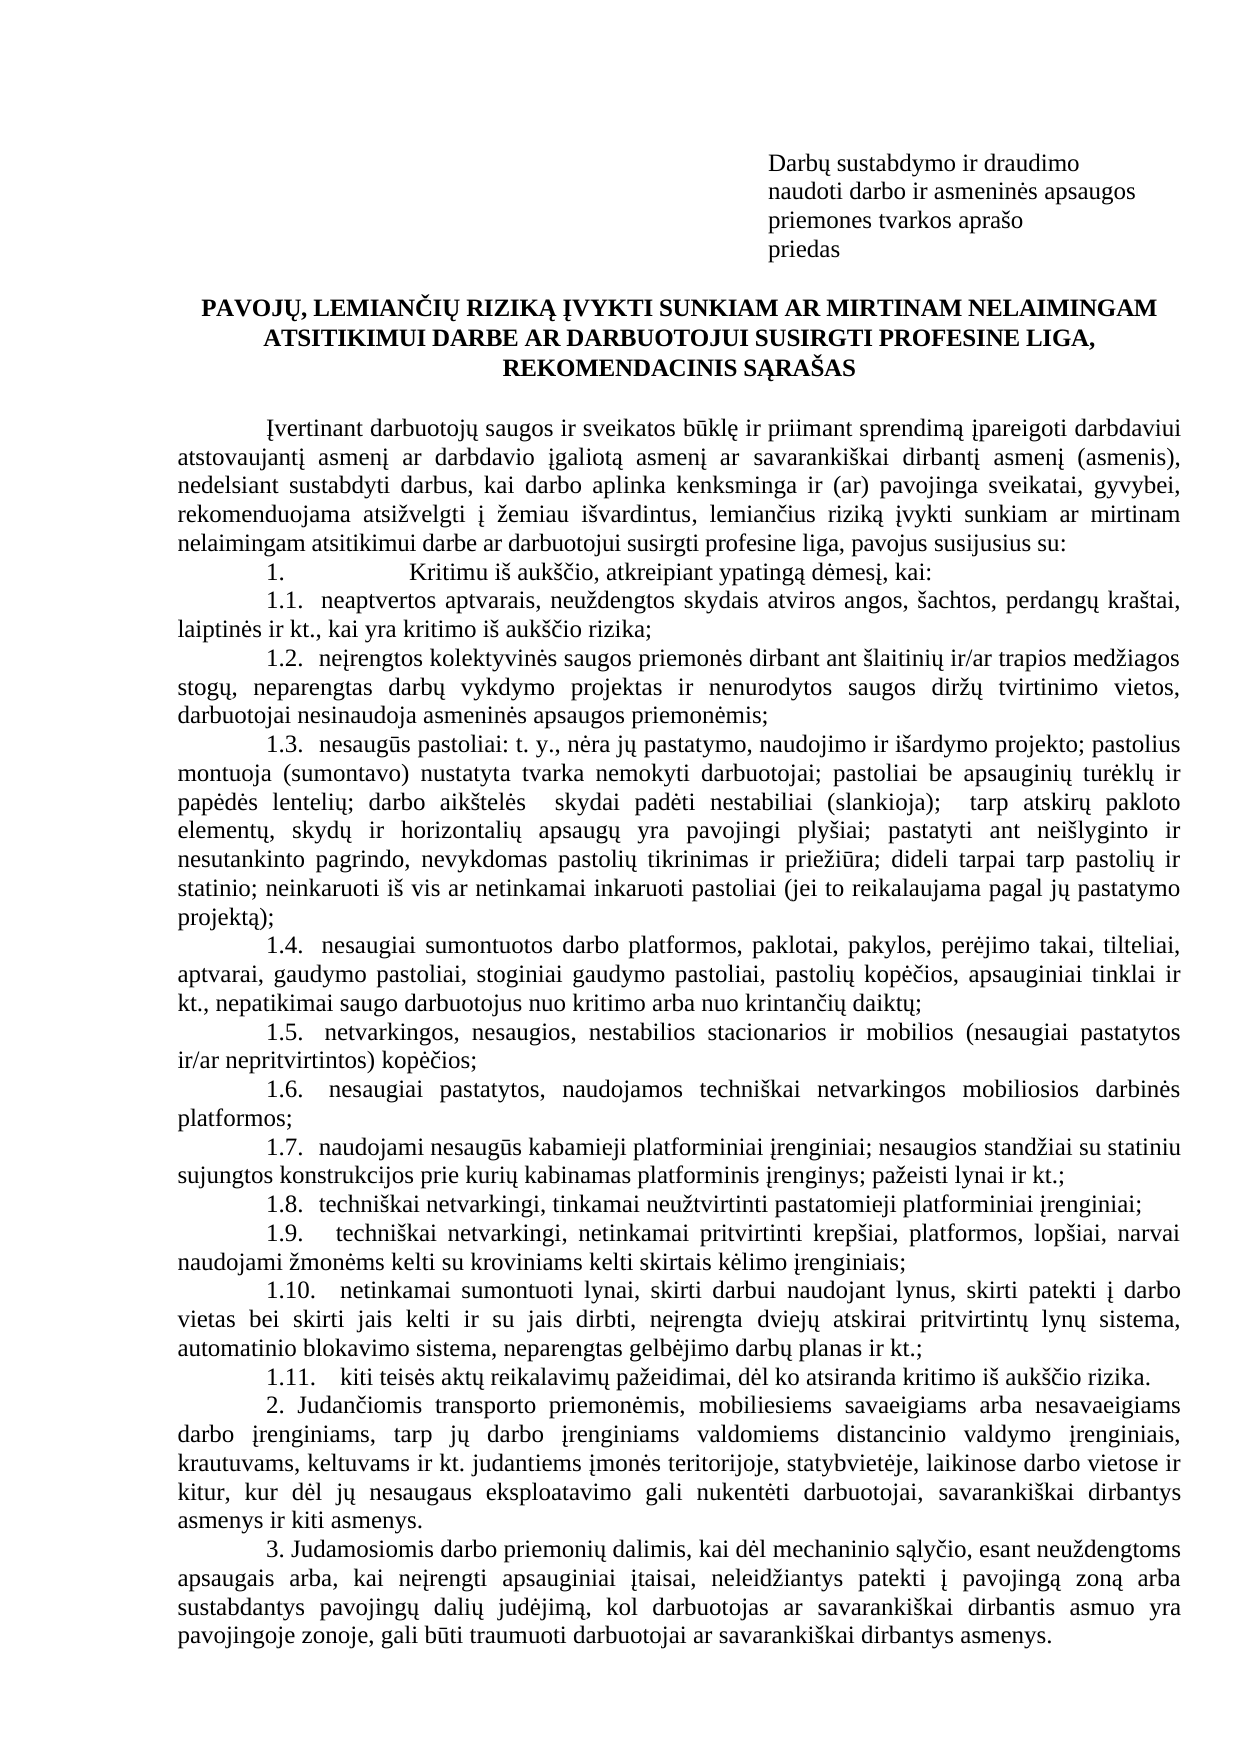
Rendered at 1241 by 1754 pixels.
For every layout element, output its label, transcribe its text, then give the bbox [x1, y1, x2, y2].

text 1.9. techniškai netvarkingi, netinkamai pritvirtinti krepšiai, platformos, lopšiai, narvai naudojami žmonėms kelti su kroviniams kelti skirtais kėlimo įrenginiais; [177, 1218, 1181, 1276]
text 1.1. neaptvertos aptvarais, neuždengtos skydais atviros angos, šachtos, perdangų kraštai, laiptinės ir kt., kai yra kritimo iš aukščio rizika; [177, 586, 1181, 643]
text Darbų sustabdymo ir draudimo [177, 148, 1181, 176]
text 1.7. naudojami nesaugūs kabamieji platforminiai įrenginiai; nesaugios standžiai su statiniu sujungtos konstrukcijos prie kurių kabinamas platforminis įrenginys; pažeisti lynai ir kt.; [177, 1132, 1181, 1189]
text PAVOJŲ, LEMIANČIŲ RIZIKĄ ĮVYKTI SUNKIAM AR MIRTINAM NELAIMINGAM ATSITIKIMUI DARBE AR DARBUOTOJUI SUSIRGTI PROFESINE LIGA, REKOMENDACINIS SĄRAŠAS [177, 293, 1181, 382]
text 1.10. netinkamai sumontuoti lynai, skirti darbui naudojant lynus, skirti patekti į darbo vietas bei skirti jais kelti ir su jais dirbti, neįrengta dviejų atskirai pritvirtintų lynų sistema, automatinio blokavimo sistema, neparengtas gelbėjimo darbų planas ir kt.; [177, 1276, 1181, 1362]
text 3. Judamosiomis darbo priemonių dalimis, kai dėl mechaninio sąlyčio, esant neuždengtoms apsaugais arba, kai neįrengti apsauginiai įtaisai, neleidžiantys patekti į pavojingą zoną arba sustabdantys pavojingų dalių judėjimą, kol darbuotojas ar savarankiškai dirbantis asmuo yra pavojingoje zonoje, gali būti traumuoti darbuotojai ar savarankiškai dirbantys asmenys. [177, 1534, 1181, 1649]
text priedas [177, 234, 1181, 263]
text 1.2. neįrengtos kolektyvinės saugos priemonės dirbant ant šlaitinių ir/ar trapios medžiagos stogų, neparengtas darbų vykdymo projektas ir nenurodytos saugos diržų tvirtinimo vietos, darbuotojai nesinaudoja asmeninės apsaugos priemonėmis; [177, 643, 1181, 729]
text 1.8. techniškai netvarkingi, tinkamai neužtvirtinti pastatomieji platforminiai įrenginiai; [177, 1189, 1181, 1218]
text 1.11. kiti teisės aktų reikalavimų pažeidimai, dėl ko atsiranda kritimo iš aukščio rizika. [177, 1362, 1181, 1391]
text priemones tvarkos aprašo [177, 205, 1181, 234]
text 1.5. netvarkingos, nesaugios, nestabilios stacionarios ir mobilios (nesaugiai pastatytos ir/ar nepritvirtintos) kopėčios; [177, 1017, 1181, 1074]
text naudoti darbo ir asmeninės apsaugos [177, 176, 1181, 205]
text Įvertinant darbuotojų saugos ir sveikatos būklę ir priimant sprendimą įpareigoti darbdaviui atstovaujantį asmenį ar darbdavio įgaliotą asmenį ar savarankiškai dirbantį asmenį (asmenis), nedelsiant sustabdyti darbus, kai darbo aplinka kenksminga ir (ar) pavojinga sveikatai, gyvybei, rekomenduojama atsižvelgti į žemiau išvardintus, lemiančius riziką įvykti sunkiam ar mirtinam nelaimingam atsitikimui darbe ar darbuotojui susirgti profesine liga, pavojus susijusius su: [177, 413, 1181, 557]
text 2. Judančiomis transporto priemonėmis, mobiliesiems savaeigiams arba nesavaeigiams darbo įrenginiams, tarp jų darbo įrenginiams valdomiems distancinio valdymo įrenginiais, krautuvams, keltuvams ir kt. judantiems įmonės teritorijoje, statybvietėje, laikinose darbo vietose ir kitur, kur dėl jų nesaugaus eksploatavimo gali nukentėti darbuotojai, savarankiškai dirbantys asmenys ir kiti asmenys. [177, 1391, 1181, 1534]
text 1.3. nesaugūs pastoliai: t. y., nėra jų pastatymo, naudojimo ir išardymo projekto; pastolius montuoja (sumontavo) nustatyta tvarka nemokyti darbuotojai; pastoliai be apsauginių turėklų ir papėdės lentelių; darbo aikštelės skydai padėti nestabiliai (slankioja); tarp atskirų pakloto elementų, skydų ir horizontalių apsaugų yra pavojingi plyšiai; pastatyti ant neišlyginto ir nesutankinto pagrindo, nevykdomas pastolių tikrinimas ir priežiūra; dideli tarpai tarp pastolių ir statinio; neinkaruoti iš vis ar netinkamai inkaruoti pastoliai (jei to reikalaujama pagal jų pastatymo projektą); [177, 729, 1181, 931]
text 1.4. nesaugiai sumontuotos darbo platformos, paklotai, pakylos, perėjimo takai, tilteliai, aptvarai, gaudymo pastoliai, stoginiai gaudymo pastoliai, pastolių kopėčios, apsauginiai tinklai ir kt., nepatikimai saugo darbuotojus nuo kritimo arba nuo krintančių daiktų; [177, 931, 1181, 1017]
text 1.6. nesaugiai pastatytos, naudojamos techniškai netvarkingos mobiliosios darbinės platformos; [177, 1074, 1181, 1132]
text 1. Kritimu iš aukščio, atkreipiant ypatingą dėmesį, kai: [266, 557, 1181, 586]
